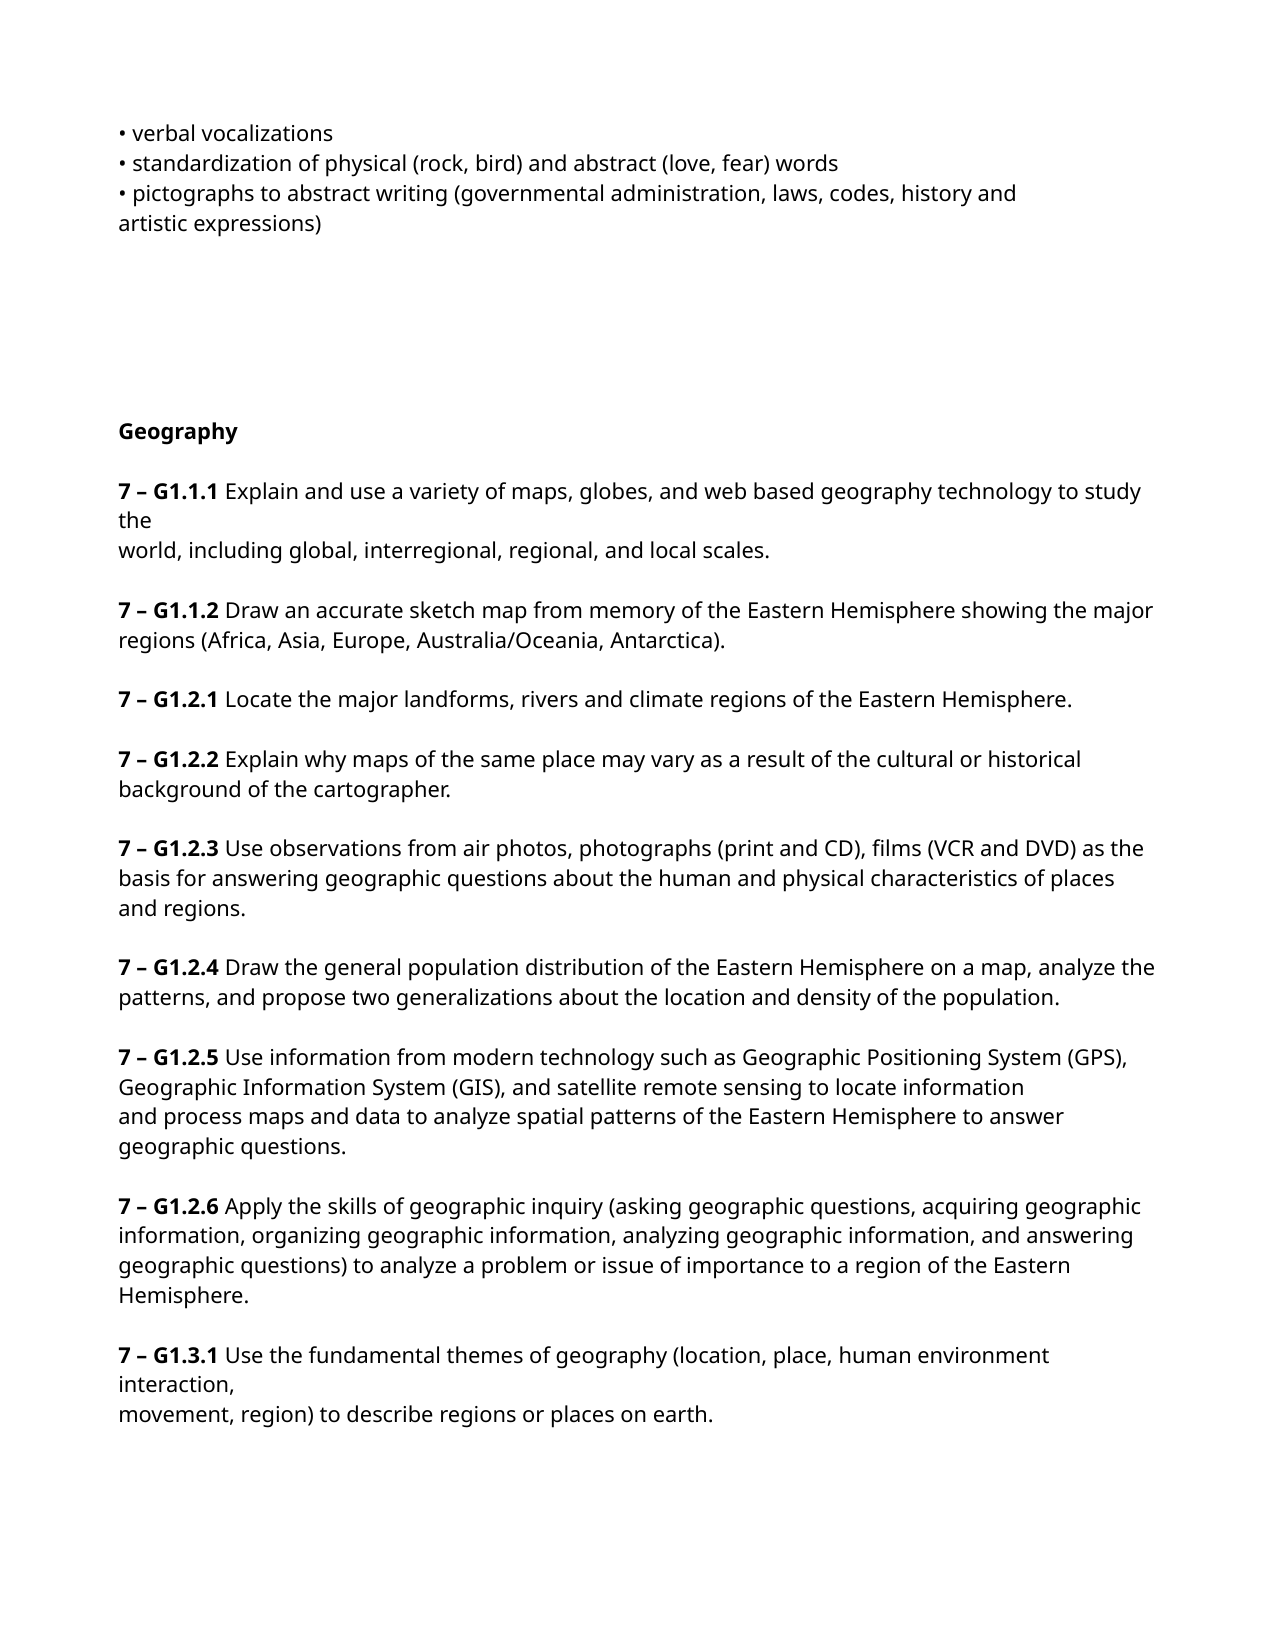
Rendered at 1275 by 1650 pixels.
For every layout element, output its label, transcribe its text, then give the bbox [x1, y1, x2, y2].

text • verbal vocalizations [118, 118, 1157, 148]
text and process maps and data to analyze spatial patterns of the Eastern Hemisphere to answer [118, 1101, 1157, 1131]
text 7 – G1.1.2 Draw an accurate sketch map from memory of the Eastern Hemisphere showing the major [118, 595, 1157, 624]
text • pictographs to abstract writing (governmental administration, laws, codes, history and [118, 178, 1157, 207]
text information, organizing geographic information, analyzing geographic information, and answering [118, 1220, 1157, 1250]
text 7 – G1.2.4 Draw the general population distribution of the Eastern Hemisphere on a map, analyze the [118, 952, 1157, 982]
text 7 – G1.2.5 Use information from modern technology such as Geographic Positioning System (GPS), [118, 1042, 1157, 1071]
text regions (Africa, Asia, Europe, Australia/Oceania, Antarctica). 7 – G1.2.1 Locate the major landforms, rivers and climate regions of the Eastern Hemisphere. [118, 624, 1157, 744]
text geographic questions. [118, 1131, 1157, 1161]
text 7 – G1.2.3 Use observations from air photos, photographs (print and CD), films (VCR and DVD) as the [118, 833, 1157, 863]
text 7 – G1.2.6 Apply the skills of geographic inquiry (asking geographic questions, acquiring geographic [118, 1191, 1157, 1220]
text and regions. [118, 893, 1157, 922]
text world, including global, interregional, regional, and local scales. [118, 535, 1157, 595]
text basis for answering geographic questions about the human and physical characteristics of places [118, 863, 1157, 893]
text artistic expressions) Geography 7 – G1.1.1 Explain and use a variety of maps, globes, and web based geography technology to study the [118, 207, 1157, 535]
text • standardization of physical (rock, bird) and abstract (love, fear) words [118, 148, 1157, 178]
text Geographic Information System (GIS), and satellite remote sensing to locate information [118, 1071, 1157, 1101]
text geographic questions) to analyze a problem or issue of importance to a region of the Eastern [118, 1250, 1157, 1280]
text Hemisphere. 7 – G1.3.1 Use the fundamental themes of geography (location, place, human environment interaction, [118, 1280, 1157, 1399]
text patterns, and propose two generalizations about the location and density of the population. [118, 982, 1157, 1012]
text 7 – G1.2.2 Explain why maps of the same place may vary as a result of the cultural or historical background of the cartographer. [118, 744, 1157, 833]
text movement, region) to describe regions or places on earth. [118, 1399, 1157, 1518]
